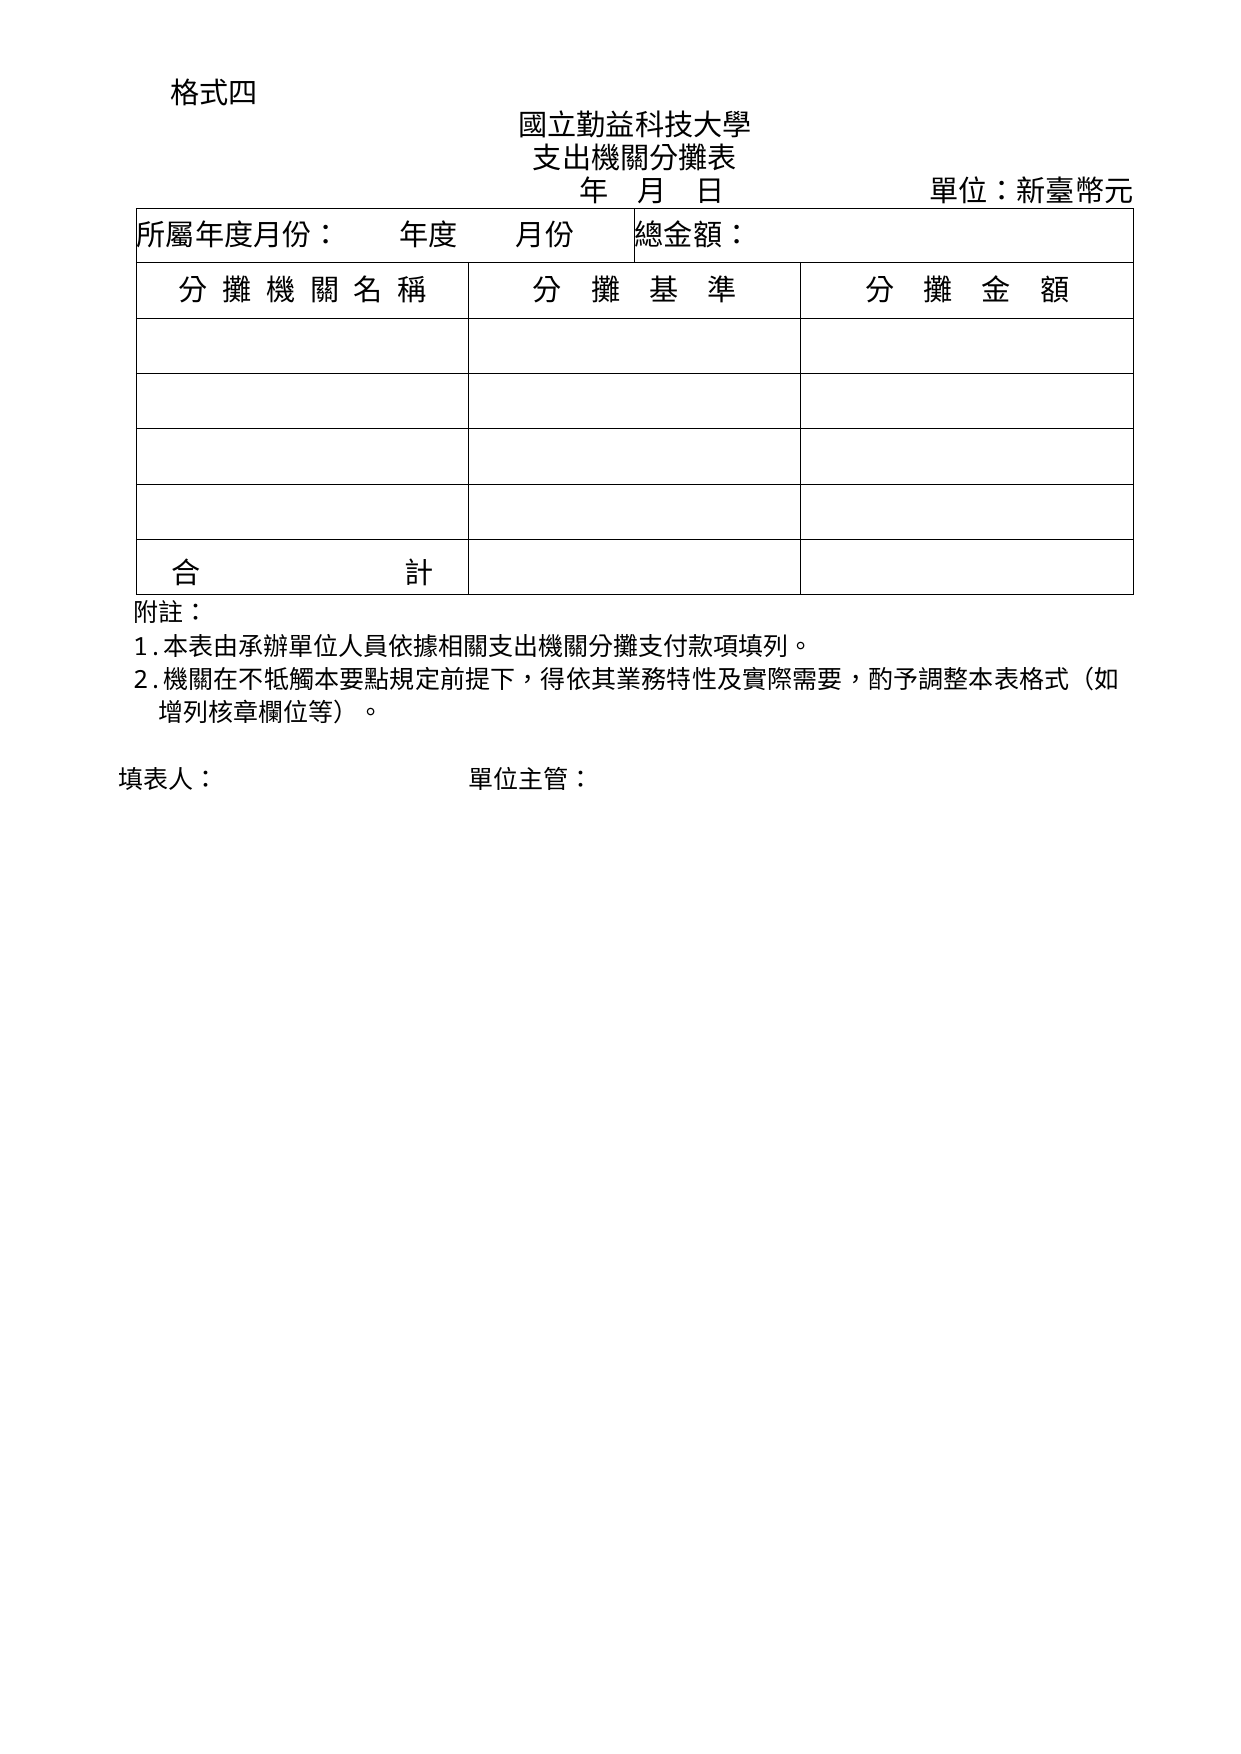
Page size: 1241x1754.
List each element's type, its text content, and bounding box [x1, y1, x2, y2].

table_cell 分 攤 機 關 名 稱 [137, 263, 468, 318]
table_cell [137, 319, 468, 373]
table_cell [137, 374, 468, 428]
table_cell [801, 429, 1133, 483]
text 1.本表由承辦單位人員依據相關支出機關分攤支付款項填列。 [133, 628, 1122, 662]
table_cell 分 攤 金 額 [801, 263, 1133, 318]
table_cell [469, 429, 800, 483]
table_cell 總金額： [635, 209, 1133, 262]
table_cell [801, 319, 1133, 373]
table_cell 分 攤 基 準 [469, 263, 800, 318]
table_cell [469, 374, 800, 428]
text 附註： [133, 595, 1122, 628]
table_cell [469, 540, 800, 594]
table_cell [137, 429, 468, 483]
table_header 國立勤益科技大學 支出機關分攤表 年 月 日 單位：新臺幣元 [136, 63, 1133, 208]
table_cell [801, 374, 1133, 428]
table_cell [469, 485, 800, 539]
table_cell [801, 485, 1133, 539]
table_cell [801, 540, 1133, 594]
text 填表人： 單位主管： [118, 762, 1122, 795]
text 2.機關在不牴觸本要點規定前提下，得依其業務特性及實際需要，酌予調整本表格式（如增列核章欄位等）。 [133, 662, 1122, 728]
table_cell [137, 485, 468, 539]
table_cell [469, 319, 800, 373]
table_cell 合 計 [137, 540, 468, 594]
table_cell 所屬年度月份： 年度 月份 [137, 209, 634, 262]
